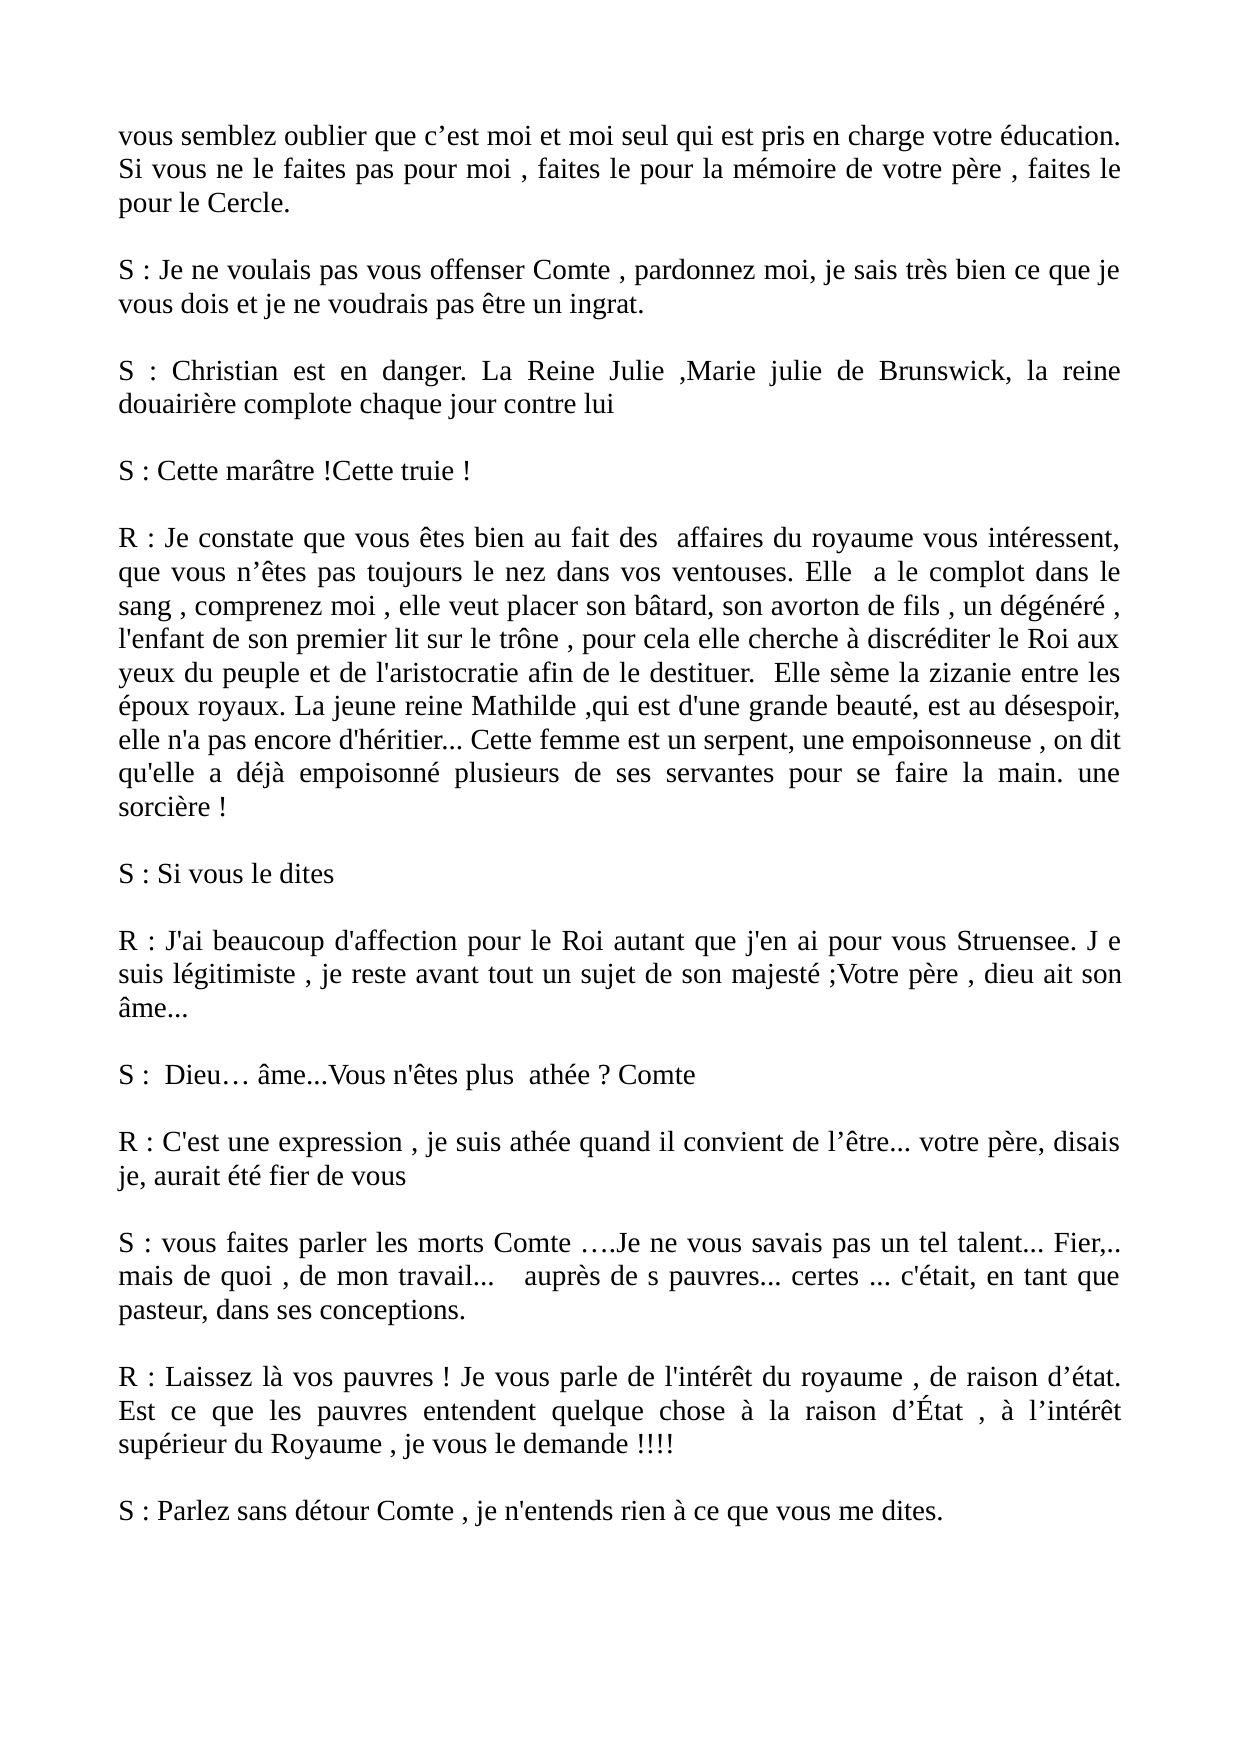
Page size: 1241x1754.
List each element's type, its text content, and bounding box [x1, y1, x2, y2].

text R : C'est une expression , je suis athée quand il convient de l’être... votre père, disais je, aurait été fier de vous [118, 1124, 1122, 1191]
text S : Si vous le dites [118, 856, 1122, 889]
text S : vous faites parler les morts Comte ….Je ne vous savais pas un tel talent... Fier,.. mais de quoi , de mon travail... auprès de s pauvres... certes ... c'était, en tant que pasteur, dans ses conceptions. [118, 1225, 1122, 1326]
text R : J'ai beaucoup d'affection pour le Roi autant que j'en ai pour vous Struensee. J e suis légitimiste , je reste avant tout un sujet de son majesté ;Votre père , dieu ait son âme... [118, 923, 1122, 1024]
text vous semblez oublier que c’est moi et moi seul qui est pris en charge votre éducation. Si vous ne le faites pas pour moi , faites le pour la mémoire de votre père , faites le pour le Cercle. [118, 118, 1122, 219]
text S : Parlez sans détour Comte , je n'entends rien à ce que vous me dites. [118, 1493, 1122, 1527]
text R : Je constate que vous êtes bien au fait des affaires du royaume vous intéressent, que vous n’êtes pas toujours le nez dans vos ventouses. Elle a le complot dans le sang , comprenez moi , elle veut placer son bâtard, son avorton de fils , un dégénéré , l'enfant de son premier lit sur le trône , pour cela elle cherche à discréditer le Roi aux yeux du peuple et de l'aristocratie afin de le destituer. Elle sème la zizanie entre les époux royaux. La jeune reine Mathilde ,qui est d'une grande beauté, est au désespoir, elle n'a pas encore d'héritier... Cette femme est un serpent, une empoisonneuse , on dit qu'elle a déjà empoisonné plusieurs de ses servantes pour se faire la main. une sorcière ! [118, 521, 1122, 822]
text S : Christian est en danger. La Reine Julie ,Marie julie de Brunswick, la reine douairière complote chaque jour contre lui [118, 353, 1122, 420]
text S : Je ne voulais pas vous offenser Comte , pardonnez moi, je sais très bien ce que je vous dois et je ne voudrais pas être un ingrat. [118, 252, 1122, 319]
text S : Cette marâtre !Cette truie ! [118, 453, 1122, 487]
text R : Laissez là vos pauvres ! Je vous parle de l'intérêt du royaume , de raison d’état. Est ce que les pauvres entendent quelque chose à la raison d’État , à l’intérêt supérieur du Royaume , je vous le demande !!!! [118, 1359, 1122, 1460]
text S : Dieu… âme...Vous n'êtes plus athée ? Comte [118, 1057, 1122, 1091]
